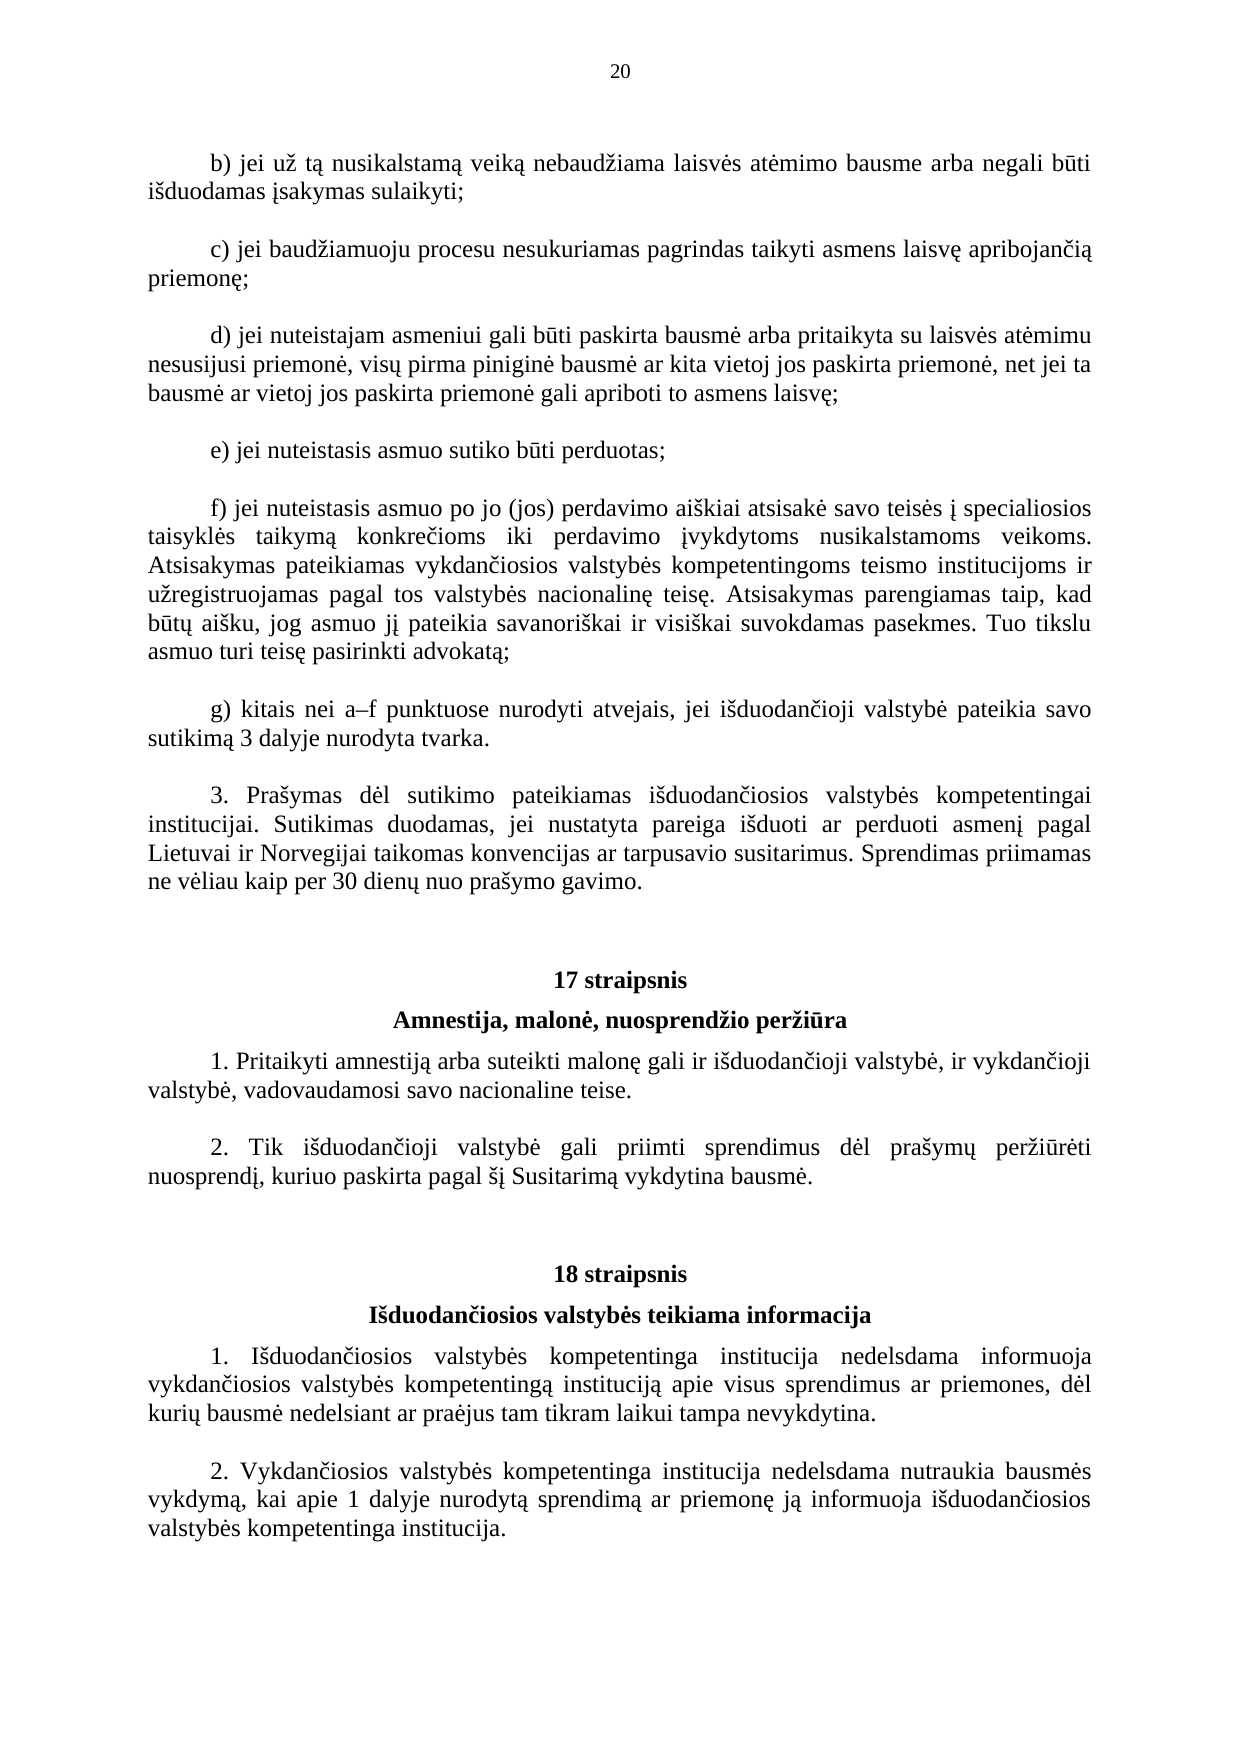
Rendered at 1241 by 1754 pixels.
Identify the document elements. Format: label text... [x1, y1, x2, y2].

text 2. Vykdančiosios valstybės kompetentinga institucija nedelsdama nutraukia bausmės vykdymą, kai apie 1 dalyje nurodytą sprendimą ar priemonę ją informuoja išduodančiosios valstybės kompetentinga institucija. [148, 1456, 1092, 1542]
text 17 straipsnis [148, 965, 1092, 993]
text 2. Tik išduodančioji valstybė gali priimti sprendimus dėl prašymų peržiūrėti nuosprendį, kuriuo paskirta pagal šį Susitarimą vykdytina bausmė. [148, 1132, 1092, 1190]
text Išduodančiosios valstybės teikiama informacija [148, 1300, 1092, 1329]
text 1. Išduodančiosios valstybės kompetentinga institucija nedelsdama informuoja vykdančiosios valstybės kompetentingą instituciją apie visus sprendimus ar priemones, dėl kurių bausmė nedelsiant ar praėjus tam tikram laikui tampa nevykdytina. [148, 1341, 1092, 1427]
text g) kitais nei a–f punktuose nurodyti atvejais, jei išduodančioji valstybė pateikia savo sutikimą 3 dalyje nurodyta tvarka. [148, 694, 1092, 751]
text e) jei nuteistasis asmuo sutiko būti perduotas; [148, 435, 1092, 464]
text d) jei nuteistajam asmeniui gali būti paskirta bausmė arba pritaikyta su laisvės atėmimu nesusijusi priemonė, visų pirma piniginė bausmė ar kita vietoj jos paskirta priemonė, net jei ta bausmė ar vietoj jos paskirta priemonė gali apriboti to asmens laisvę; [148, 320, 1092, 406]
text 3. Prašymas dėl sutikimo pateikiamas išduodančiosios valstybės kompetentingai institucijai. Sutikimas duodamas, jei nustatyta pareiga išduoti ar perduoti asmenį pagal Lietuvai ir Norvegijai taikomas konvencijas ar tarpusavio susitarimus. Sprendimas priimamas ne vėliau kaip per 30 dienų nuo prašymo gavimo. [148, 780, 1092, 895]
text b) jei už tą nusikalstamą veiką nebaudžiama laisvės atėmimo bausme arba negali būti išduodamas įsakymas sulaikyti; [148, 148, 1092, 205]
text Amnestija, malonė, nuosprendžio peržiūra [148, 1005, 1092, 1034]
text f) jei nuteistasis asmuo po jo (jos) perdavimo aiškiai atsisakė savo teisės į specialiosios taisyklės taikymą konkrečioms iki perdavimo įvykdytoms nusikalstamoms veikoms. Atsisakymas pateikiamas vykdančiosios valstybės kompetentingoms teismo institucijoms ir užregistruojamas pagal tos valstybės nacionalinę teisę. Atsisakymas parengiamas taip, kad būtų aišku, jog asmuo jį pateikia savanoriškai ir visiškai suvokdamas pasekmes. Tuo tikslu asmuo turi teisę pasirinkti advokatą; [148, 493, 1092, 665]
text 1. Pritaikyti amnestiją arba suteikti malonę gali ir išduodančioji valstybė, ir vykdančioji valstybė, vadovaudamosi savo nacionaline teise. [148, 1046, 1092, 1104]
text c) jei baudžiamuoju procesu nesukuriamas pagrindas taikyti asmens laisvę apribojančią priemonę; [148, 234, 1092, 291]
text 18 straipsnis [148, 1259, 1092, 1288]
